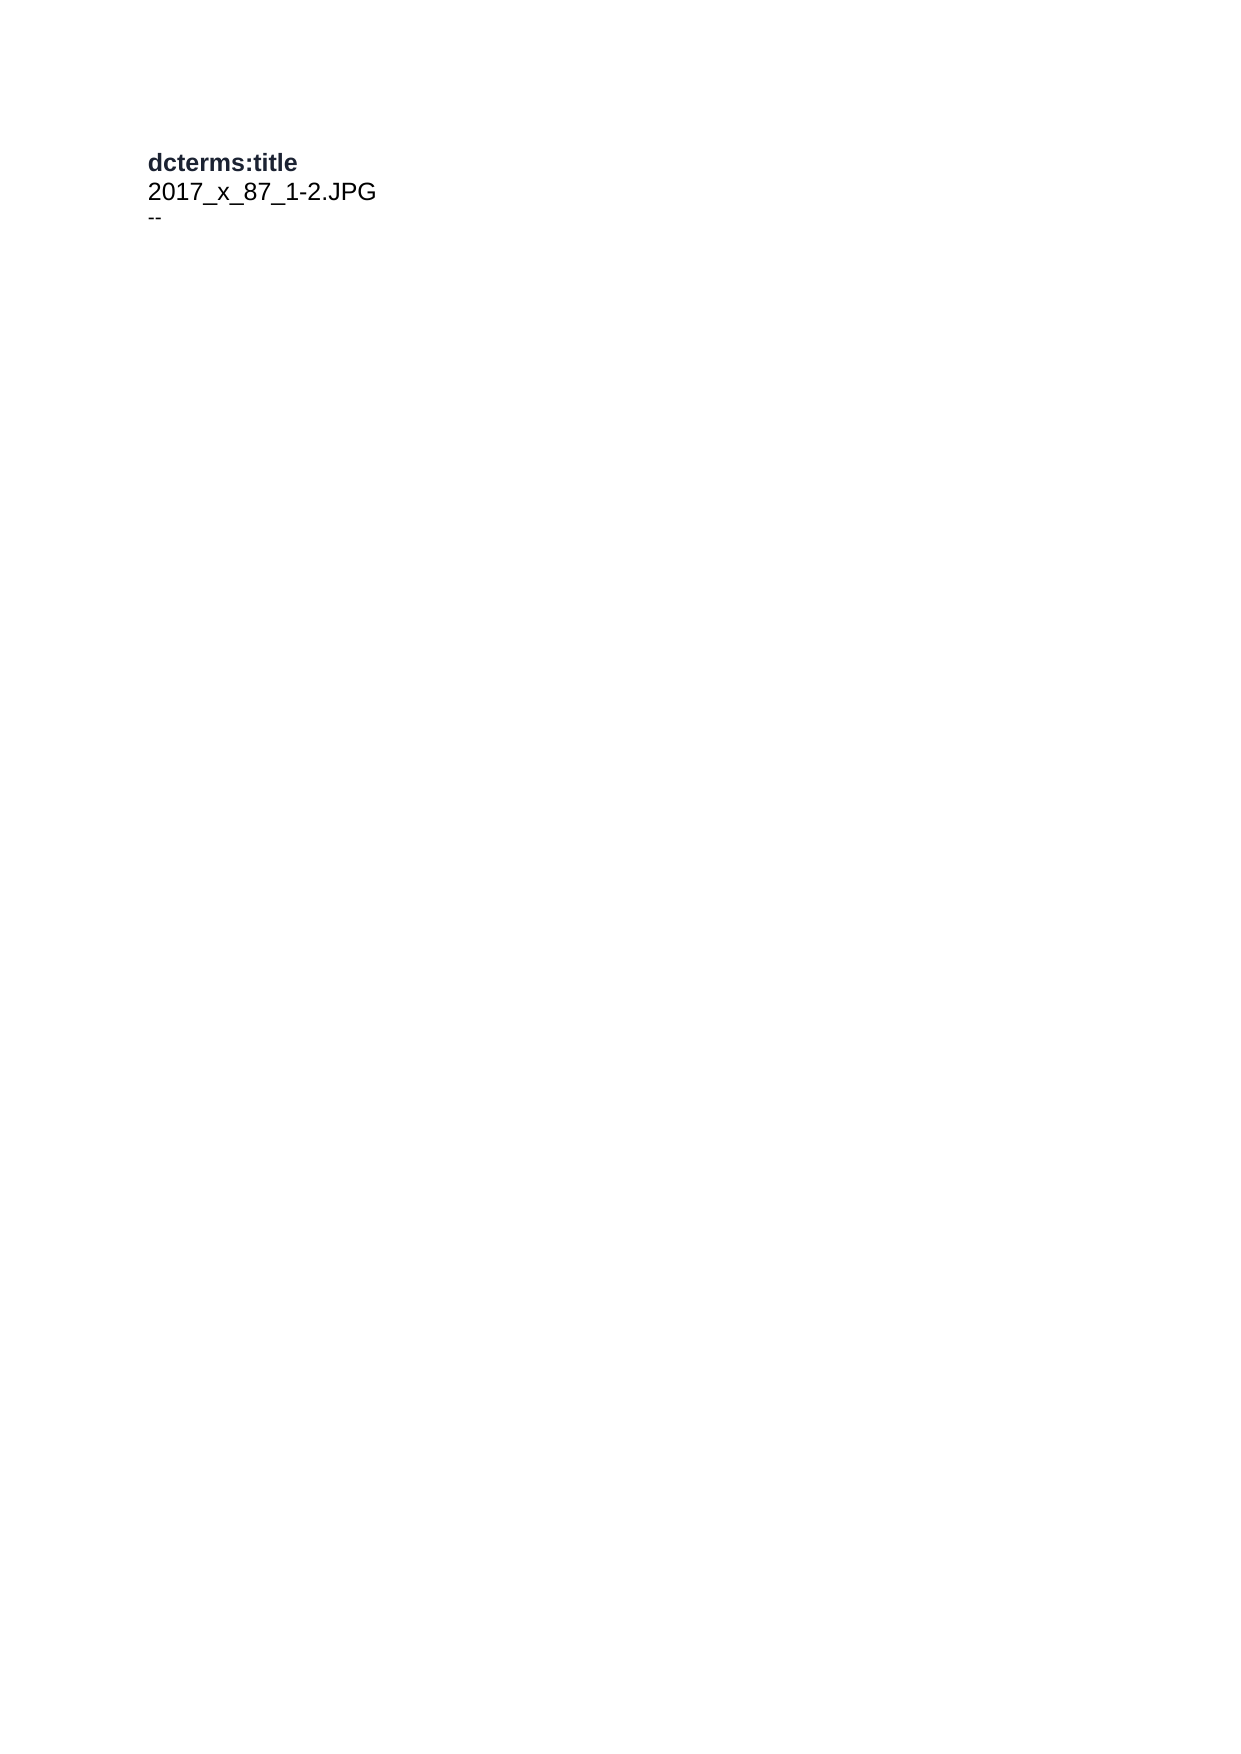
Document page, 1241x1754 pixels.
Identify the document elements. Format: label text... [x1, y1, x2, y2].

text 2017_x_87_1-2.JPG [148, 176, 1092, 205]
text -- [148, 205, 1092, 229]
text dcterms:title [148, 148, 1092, 176]
